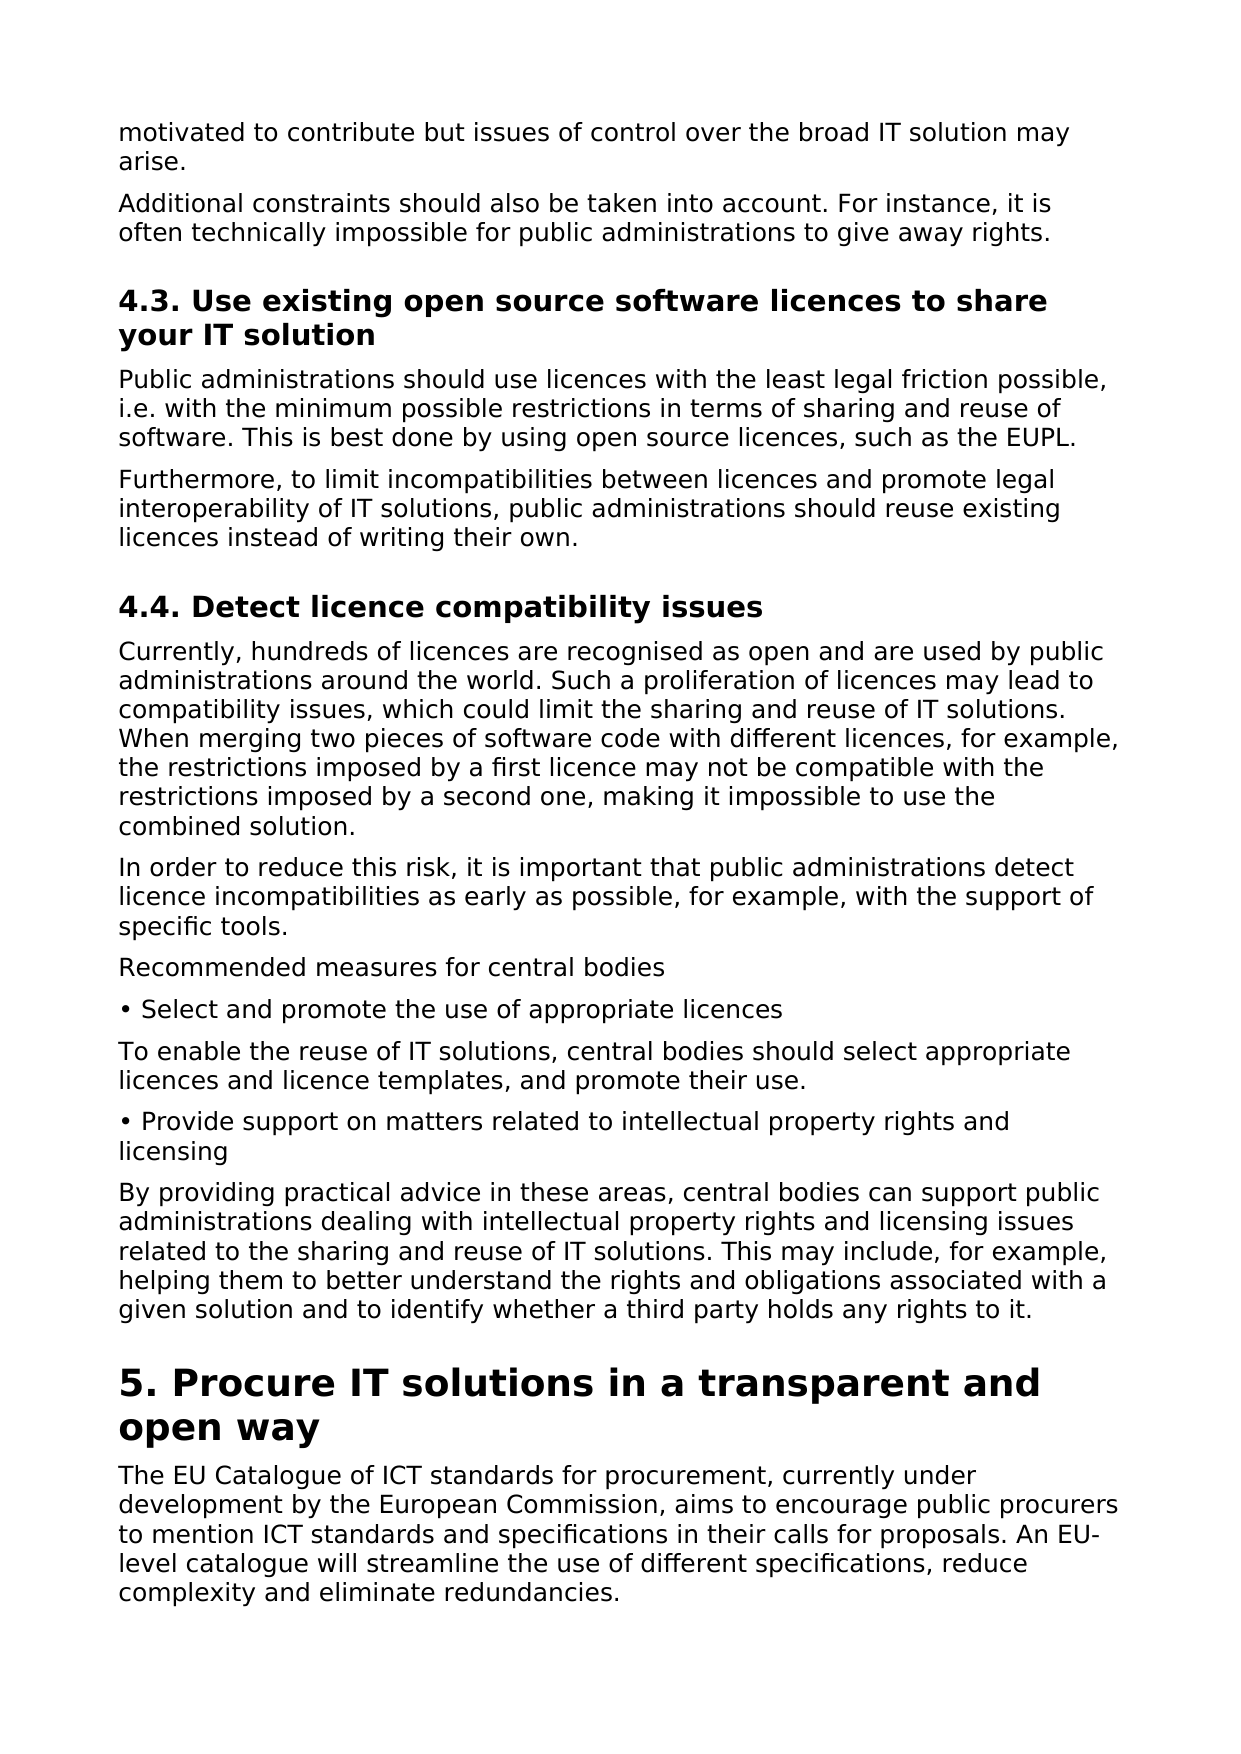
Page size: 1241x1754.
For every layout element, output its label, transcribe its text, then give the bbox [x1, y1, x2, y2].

text By providing practical advice in these areas, central bodies can support public administrations dealing with intellectual property rights and licensing issues related to the sharing and reuse of IT solutions. This may include, for example, helping them to better understand the rights and obligations associated with a given solution and to identify whether a third party holds any rights to it. [118, 1178, 1122, 1324]
subtitle 4.3. Use existing open source software licences to share your IT solution [118, 285, 1122, 353]
text Furthermore, to limit incompatibilities between licences and promote legal interoperability of IT solutions, public administrations should reuse existing licences instead of writing their own. [118, 465, 1122, 553]
text motivated to contribute but issues of control over the broad IT solution may arise. [118, 118, 1122, 176]
text Recommended measures for central bodies [118, 953, 1122, 982]
subtitle 4.4. Detect licence compatibility issues [118, 590, 1122, 624]
text • Select and promote the use of appropriate licences [118, 995, 1122, 1024]
text Additional constraints should also be taken into account. For instance, it is often technically impossible for public administrations to give away rights. [118, 189, 1122, 247]
text In order to reduce this risk, it is important that public administrations detect licence incompatibilities as early as possible, for example, with the support of specific tools. [118, 853, 1122, 941]
text Public administrations should use licences with the least legal friction possible, i.e. with the minimum possible restrictions in terms of sharing and reuse of software. This is best done by using open source licences, such as the EUPL. [118, 365, 1122, 453]
text Currently, hundreds of licences are recognised as open and are used by public administrations around the world. Such a proliferation of licences may lead to compatibility issues, which could limit the sharing and reuse of IT solutions. When merging two pieces of software code with different licences, for example, the restrictions imposed by a first licence may not be compatible with the restrictions imposed by a second one, making it impossible to use the combined solution. [118, 637, 1122, 841]
text The EU Catalogue of ICT standards for procurement, currently under development by the European Commission, aims to encourage public procurers to mention ICT standards and specifications in their calls for proposals. An EU-level catalogue will streamline the use of different specifications, reduce complexity and eliminate redundancies. [118, 1461, 1122, 1607]
subtitle 5. Procure IT solutions in a transparent and open way [118, 1362, 1122, 1449]
text To enable the reuse of IT solutions, central bodies should select appropriate licences and licence templates, and promote their use. [118, 1037, 1122, 1095]
text • Provide support on matters related to intellectual property rights and licensing [118, 1107, 1122, 1166]
